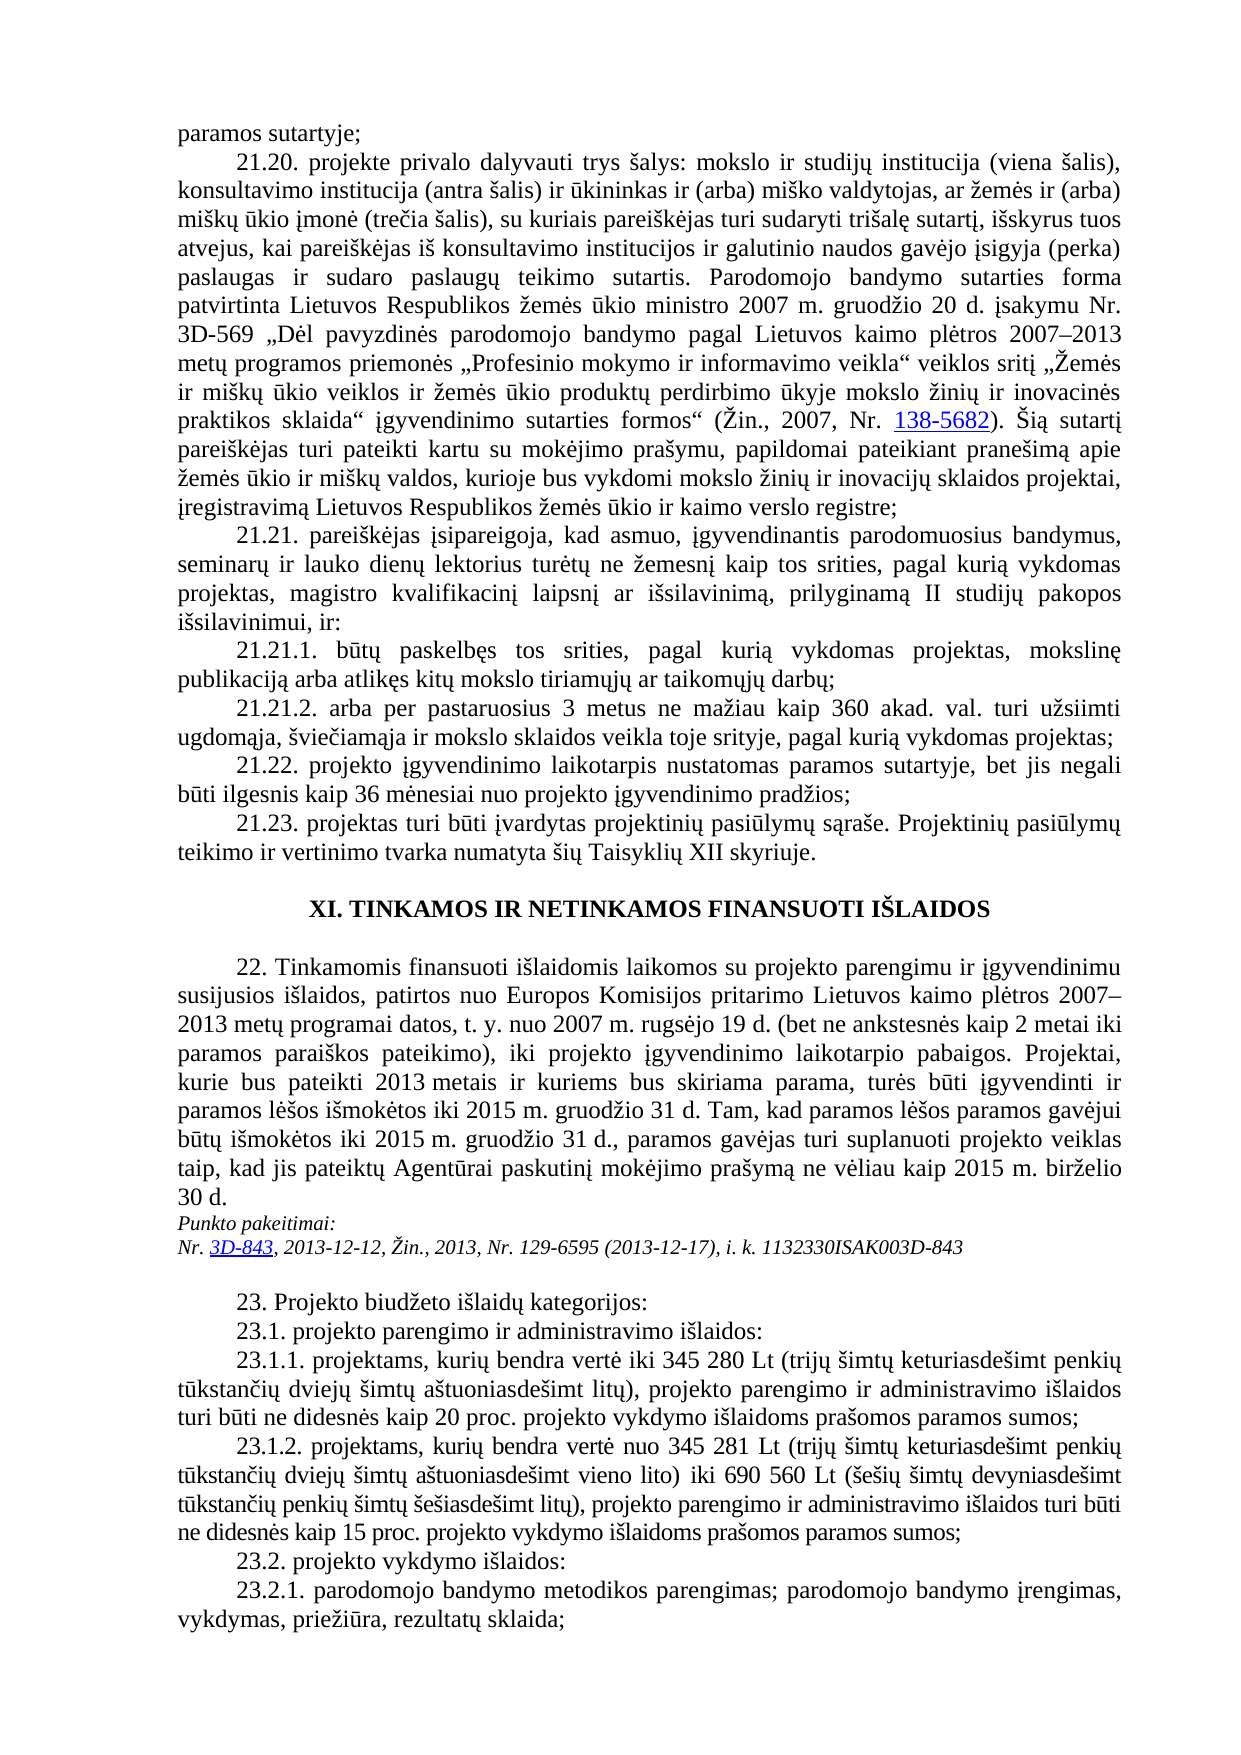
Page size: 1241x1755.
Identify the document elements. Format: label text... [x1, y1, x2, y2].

text 21.22. projekto įgyvendinimo laikotarpis nustatomas paramos sutartyje, bet jis negali būti ilgesnis kaip 36 mėnesiai nuo projekto įgyvendinimo pradžios; [177, 751, 1122, 808]
text 21.21.2. arba per pastaruosius 3 metus ne mažiau kaip 360 akad. val. turi užsiimti ugdomąja, šviečiamąja ir mokslo sklaidos veikla toje srityje, pagal kurią vykdomas projektas; [177, 693, 1122, 751]
text 23.2.1. parodomojo bandymo metodikos parengimas; parodomojo bandymo įrengimas, vykdymas, priežiūra, rezultatų sklaida; [177, 1575, 1122, 1632]
text paramos sutartyje; [177, 118, 1122, 147]
text Xi. TINKAMOS IR NETINKAMOS FINANSUOTI IŠLAIDOS [177, 894, 1122, 923]
text 21.21.1. būtų paskelbęs tos srities, pagal kurią vykdomas projektas, mokslinę publikaciją arba atlikęs kitų mokslo tiriamųjų ar taikomųjų darbų; [177, 636, 1122, 693]
text Nr. 3D-843, 2013-12-12, Žin., 2013, Nr. 129-6595 (2013-12-17), i. k. 1132330ISAK003D-843 [177, 1235, 1122, 1259]
text 23.2. projekto vykdymo išlaidos: [177, 1546, 1122, 1575]
text 23.1. projekto parengimo ir administravimo išlaidos: [177, 1316, 1122, 1345]
text 23.1.2. projektams, kurių bendra vertė nuo 345 281 Lt (trijų šimtų keturiasdešimt penkių tūkstančių dviejų šimtų aštuoniasdešimt vieno lito) iki 690 560 Lt (šešių šimtų devyniasdešimt tūkstančių penkių šimtų šešiasdešimt litų), projekto parengimo ir administravimo išlaidos turi būti ne didesnės kaip 15 proc. projekto vykdymo išlaidoms prašomos paramos sumos; [177, 1431, 1122, 1546]
text 21.21. pareiškėjas įsipareigoja, kad asmuo, įgyvendinantis parodomuosius bandymus, seminarų ir lauko dienų lektorius turėtų ne žemesnį kaip tos srities, pagal kurią vykdomas projektas, magistro kvalifikacinį laipsnį ar išsilavinimą, prilyginamą II studijų pakopos išsilavinimui, ir: [177, 521, 1122, 636]
text 22. Tinkamomis finansuoti išlaidomis laikomos su projekto parengimu ir įgyvendinimu susijusios išlaidos, patirtos nuo Europos Komisijos pritarimo Lietuvos kaimo plėtros 2007–2013 metų programai datos, t. y. nuo 2007 m. rugsėjo 19 d. (bet ne ankstesnės kaip 2 metai iki paramos paraiškos pateikimo), iki projekto įgyvendinimo laikotarpio pabaigos. Projektai, kurie bus pateikti 2013 metais ir kuriems bus skiriama parama, turės būti įgyvendinti ir paramos lėšos išmokėtos iki 2015 m. gruodžio 31 d. Tam, kad paramos lėšos paramos gavėjui būtų išmokėtos iki 2015 m. gruodžio 31 d., paramos gavėjas turi suplanuoti projekto veiklas taip, kad jis pateiktų Agentūrai paskutinį mokėjimo prašymą ne vėliau kaip 2015 m. birželio 30 d. [177, 952, 1122, 1211]
text 23.1.1. projektams, kurių bendra vertė iki 345 280 Lt (trijų šimtų keturiasdešimt penkių tūkstančių dviejų šimtų aštuoniasdešimt litų), projekto parengimo ir administravimo išlaidos turi būti ne didesnės kaip 20 proc. projekto vykdymo išlaidoms prašomos paramos sumos; [177, 1345, 1122, 1431]
text 23. Projekto biudžeto išlaidų kategorijos: [177, 1287, 1122, 1316]
text Punkto pakeitimai: [177, 1211, 1122, 1235]
text 21.23. projektas turi būti įvardytas projektinių pasiūlymų sąraše. Projektinių pasiūlymų teikimo ir vertinimo tvarka numatyta šių Taisyklių XII skyriuje. [177, 808, 1122, 866]
text 21.20. projekte privalo dalyvauti trys šalys: mokslo ir studijų institucija (viena šalis), konsultavimo institucija (antra šalis) ir ūkininkas ir (arba) miško valdytojas, ar žemės ir (arba) miškų ūkio įmonė (trečia šalis), su kuriais pareiškėjas turi sudaryti trišalę sutartį, išskyrus tuos atvejus, kai pareiškėjas iš konsultavimo institucijos ir galutinio naudos gavėjo įsigyja (perka) paslaugas ir sudaro paslaugų teikimo sutartis. Parodomojo bandymo sutarties forma patvirtinta Lietuvos Respublikos žemės ūkio ministro 2007 m. gruodžio 20 d. įsakymu Nr. 3D-569 „Dėl pavyzdinės parodomojo bandymo pagal Lietuvos kaimo plėtros 2007–2013 metų programos priemonės „Profesinio mokymo ir informavimo veikla“ veiklos sritį „Žemės ir miškų ūkio veiklos ir žemės ūkio produktų perdirbimo ūkyje mokslo žinių ir inovacinės praktikos sklaida“ įgyvendinimo sutarties formos“ (Žin., 2007, Nr. 138-5682). Šią sutartį pareiškėjas turi pateikti kartu su mokėjimo prašymu, papildomai pateikiant pranešimą apie žemės ūkio ir miškų valdos, kurioje bus vykdomi mokslo žinių ir inovacijų sklaidos projektai, įregistravimą Lietuvos Respublikos žemės ūkio ir kaimo verslo registre; [177, 147, 1122, 521]
